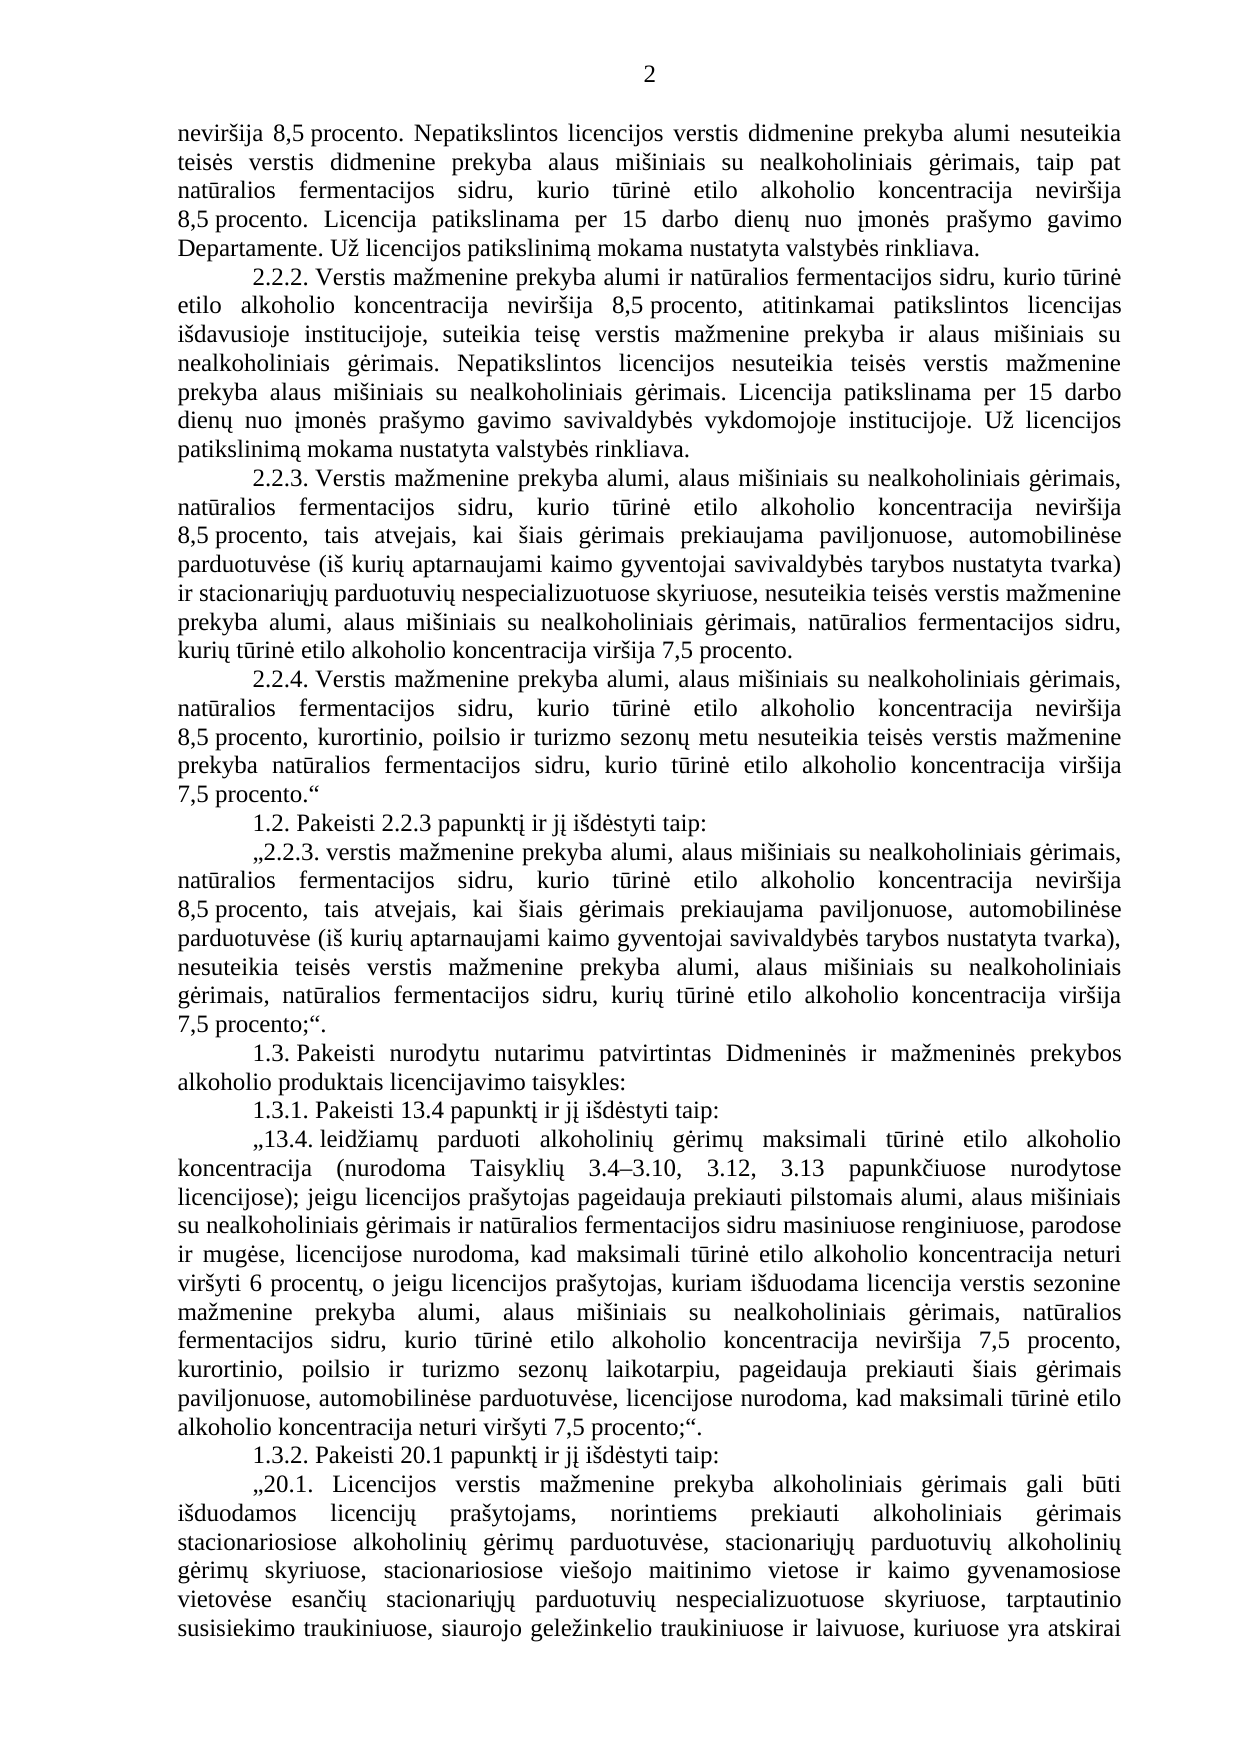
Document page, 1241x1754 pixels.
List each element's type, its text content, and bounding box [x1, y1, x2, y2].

text 2.2.3. Verstis mažmenine prekyba alumi, alaus mišiniais su nealkoholiniais gėrimais, natūralios fermentacijos sidru, kurio tūrinė etilo alkoholio koncentracija neviršija 8,5 procento, tais atvejais, kai šiais gėrimais prekiaujama paviljonuose, automobilinėse parduotuvėse (iš kurių aptarnaujami kaimo gyventojai savivaldybės tarybos nustatyta tvarka) ir stacionariųjų parduotuvių nespecializuotuose skyriuose, nesuteikia teisės verstis mažmenine prekyba alumi, alaus mišiniais su nealkoholiniais gėrimais, natūralios fermentacijos sidru, kurių tūrinė etilo alkoholio koncentracija viršija 7,5 procento. [177, 463, 1122, 664]
text neviršija 8,5 procento. Nepatikslintos licencijos verstis didmenine prekyba alumi nesuteikia teisės verstis didmenine prekyba alaus mišiniais su nealkoholiniais gėrimais, taip pat natūralios fermentacijos sidru, kurio tūrinė etilo alkoholio koncentracija neviršija 8,5 procento. Licencija patikslinama per 15 darbo dienų nuo įmonės prašymo gavimo Departamente. Už licencijos patikslinimą mokama nustatyta valstybės rinkliava. [177, 118, 1122, 262]
text 1.3. Pakeisti nurodytu nutarimu patvirtintas Didmeninės ir mažmeninės prekybos alkoholio produktais licencijavimo taisykles: [177, 1038, 1122, 1096]
text 1.3.1. Pakeisti 13.4 papunktį ir jį išdėstyti taip: [177, 1096, 1122, 1124]
text 1.3.2. Pakeisti 20.1 papunktį ir jį išdėstyti taip: [177, 1441, 1122, 1469]
text 1.2. Pakeisti 2.2.3 papunktį ir jį išdėstyti taip: [177, 808, 1122, 837]
text „13.4. leidžiamų parduoti alkoholinių gėrimų maksimali tūrinė etilo alkoholio koncentracija (nurodoma Taisyklių 3.4–3.10, 3.12, 3.13 papunkčiuose nurodytose licencijose); jeigu licencijos prašytojas pageidauja prekiauti pilstomais alumi, alaus mišiniais su nealkoholiniais gėrimais ir natūralios fermentacijos sidru masiniuose renginiuose, parodose ir mugėse, licencijose nurodoma, kad maksimali tūrinė etilo alkoholio koncentracija neturi viršyti 6 procentų, o jeigu licencijos prašytojas, kuriam išduodama licencija verstis sezonine mažmenine prekyba alumi, alaus mišiniais su nealkoholiniais gėrimais, natūralios fermentacijos sidru, kurio tūrinė etilo alkoholio koncentracija neviršija 7,5 procento, kurortinio, poilsio ir turizmo sezonų laikotarpiu, pageidauja prekiauti šiais gėrimais paviljonuose, automobilinėse parduotuvėse, licencijose nurodoma, kad maksimali tūrinė etilo alkoholio koncentracija neturi viršyti 7,5 procento;“. [177, 1124, 1122, 1441]
text 2.2.2. Verstis mažmenine prekyba alumi ir natūralios fermentacijos sidru, kurio tūrinė etilo alkoholio koncentracija neviršija 8,5 procento, atitinkamai patikslintos licencijas išdavusioje institucijoje, suteikia teisę verstis mažmenine prekyba ir alaus mišiniais su nealkoholiniais gėrimais. Nepatikslintos licencijos nesuteikia teisės verstis mažmenine prekyba alaus mišiniais su nealkoholiniais gėrimais. Licencija patikslinama per 15 darbo dienų nuo įmonės prašymo gavimo savivaldybės vykdomojoje institucijoje. Už licencijos patikslinimą mokama nustatyta valstybės rinkliava. [177, 262, 1122, 463]
text 2.2.4. Verstis mažmenine prekyba alumi, alaus mišiniais su nealkoholiniais gėrimais, natūralios fermentacijos sidru, kurio tūrinė etilo alkoholio koncentracija neviršija 8,5 procento, kurortinio, poilsio ir turizmo sezonų metu nesuteikia teisės verstis mažmenine prekyba natūralios fermentacijos sidru, kurio tūrinė etilo alkoholio koncentracija viršija 7,5 procento.“ [177, 664, 1122, 808]
text „2.2.3. verstis mažmenine prekyba alumi, alaus mišiniais su nealkoholiniais gėrimais, natūralios fermentacijos sidru, kurio tūrinė etilo alkoholio koncentracija neviršija 8,5 procento, tais atvejais, kai šiais gėrimais prekiaujama paviljonuose, automobilinėse parduotuvėse (iš kurių aptarnaujami kaimo gyventojai savivaldybės tarybos nustatyta tvarka), nesuteikia teisės verstis mažmenine prekyba alumi, alaus mišiniais su nealkoholiniais gėrimais, natūralios fermentacijos sidru, kurių tūrinė etilo alkoholio koncentracija viršija 7,5 procento;“. [177, 837, 1122, 1038]
text „20.1. Licencijos verstis mažmenine prekyba alkoholiniais gėrimais gali būti išduodamos licencijų prašytojams, norintiems prekiauti alkoholiniais gėrimais stacionariosiose alkoholinių gėrimų parduotuvėse, stacionariųjų parduotuvių alkoholinių gėrimų skyriuose, stacionariosiose viešojo maitinimo vietose ir kaimo gyvenamosiose vietovėse esančių stacionariųjų parduotuvių nespecializuotuose skyriuose, tarptautinio susisiekimo traukiniuose, siaurojo geležinkelio traukiniuose ir laivuose, kuriuose yra atskirai [177, 1469, 1122, 1642]
